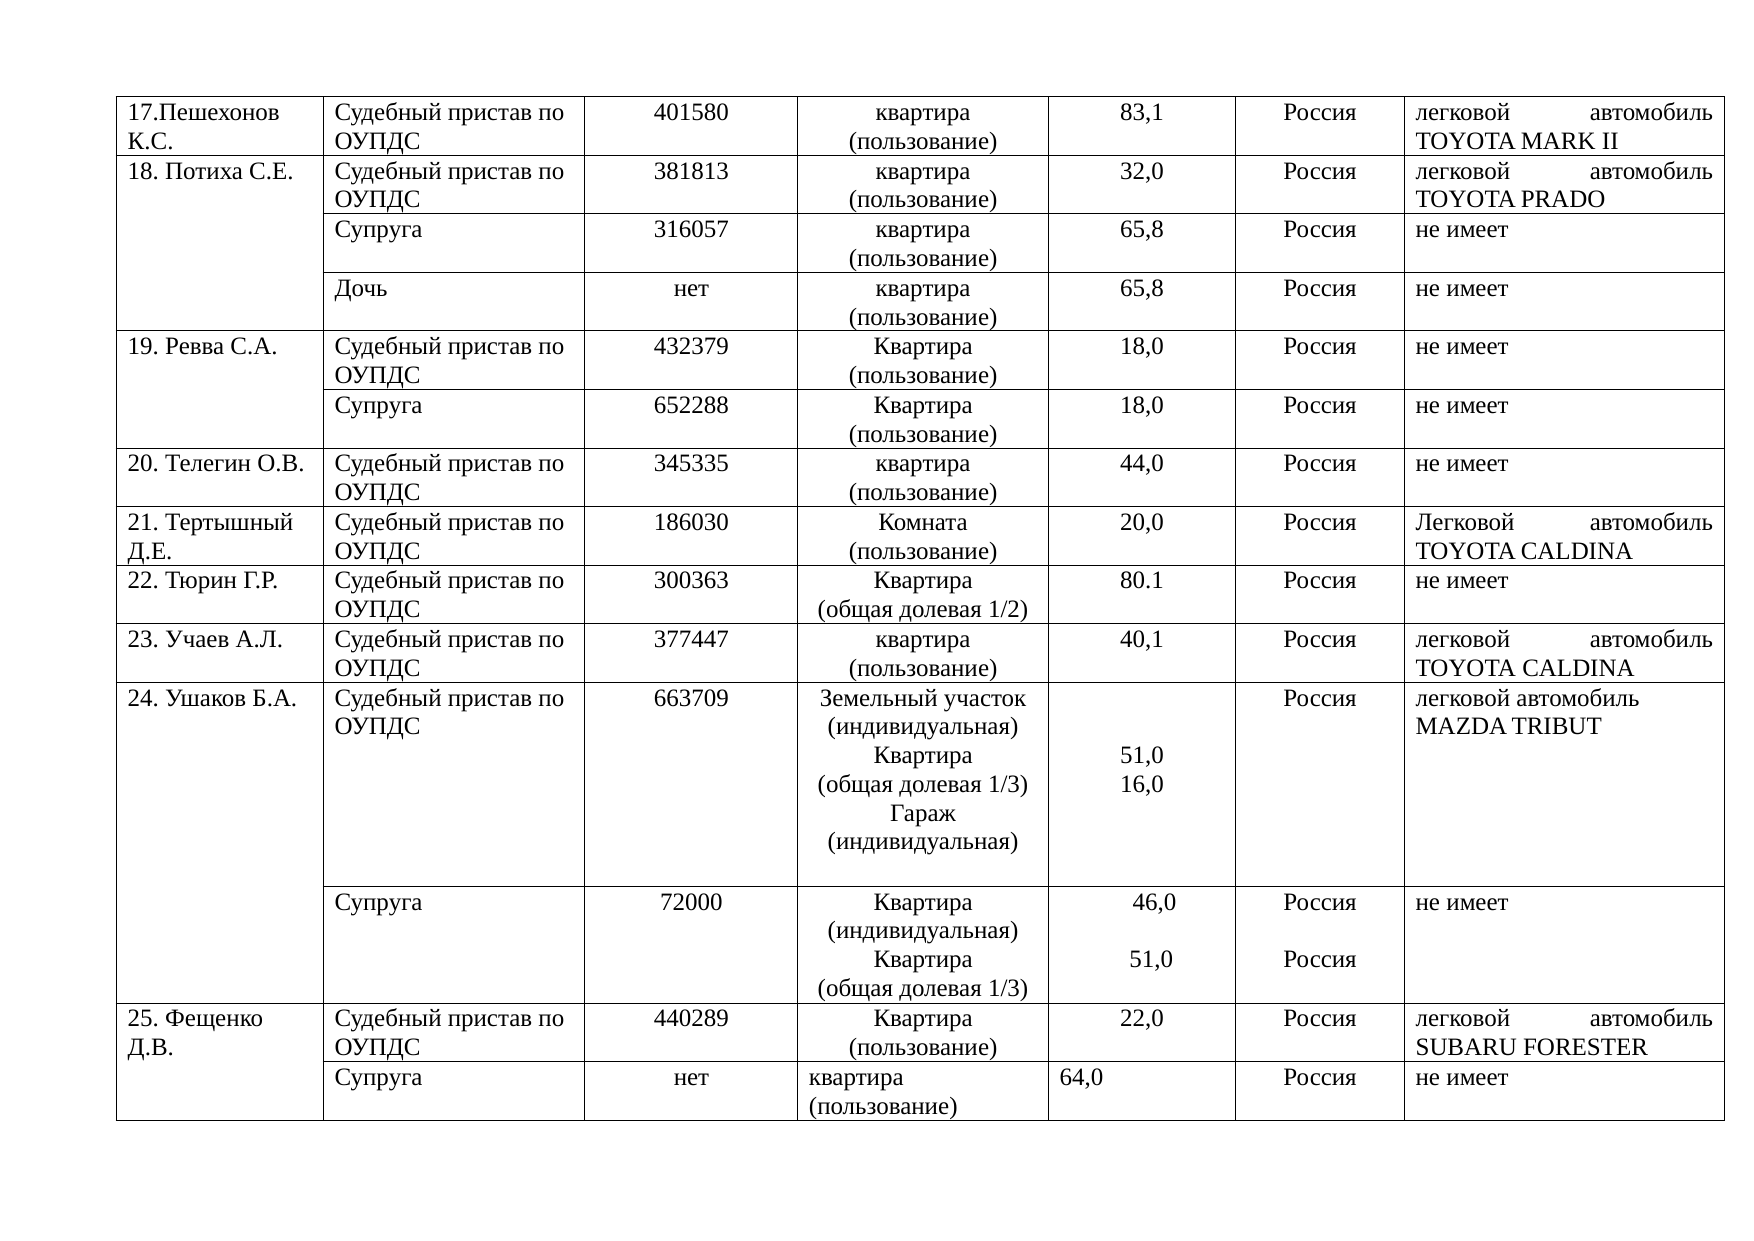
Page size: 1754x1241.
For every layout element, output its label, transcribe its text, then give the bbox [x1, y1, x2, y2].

table_cell 44,0 [1049, 449, 1235, 506]
table_cell Россия [1236, 273, 1404, 330]
table_cell 72000 [585, 887, 797, 1002]
table_cell нет [585, 1062, 797, 1119]
table_cell 22,0 [1049, 1004, 1235, 1061]
table_cell 381813 [585, 156, 797, 213]
table_cell 64,0 [1049, 1062, 1235, 1119]
table_cell Легковой автомобиль TOYOTA CALDINA [1405, 507, 1724, 564]
table_cell квартира (пользование) [798, 449, 1048, 506]
table_cell Судебный пристав по ОУПДС [324, 156, 584, 213]
table_cell не имеет [1405, 273, 1724, 330]
table_cell Судебный пристав по ОУПДС [324, 683, 584, 886]
table_cell 17.Пешехонов К.С. [117, 97, 323, 155]
table_cell Россия [1236, 390, 1404, 447]
table_cell Квартира (общая долевая 1/2) [798, 566, 1048, 623]
table_cell 377447 [585, 624, 797, 682]
table_cell Квартира (пользование) [798, 331, 1048, 389]
table_cell не имеет [1405, 1062, 1724, 1119]
table_cell Судебный пристав по ОУПДС [324, 449, 584, 506]
table_cell 32,0 [1049, 156, 1235, 213]
table_cell не имеет [1405, 449, 1724, 506]
table_cell 432379 [585, 331, 797, 389]
table_cell 19. Ревва С.А. [117, 331, 323, 447]
table_cell Россия [1236, 449, 1404, 506]
table_cell Судебный пристав по ОУПДС [324, 331, 584, 389]
table_cell 401580 [585, 97, 797, 155]
table_cell 80,1 [1049, 566, 1235, 623]
table_cell 18,0 [1049, 331, 1235, 389]
table_cell Земельный участок (индивидуальная) Квартира (общая долевая 1/3) Гараж (индивидуальная) [798, 683, 1048, 886]
table_cell 65,8 [1049, 214, 1235, 272]
table_cell Россия [1236, 214, 1404, 272]
table_cell нет [585, 273, 797, 330]
table_cell квартира (пользование) [798, 1062, 1048, 1119]
table_cell 186030 [585, 507, 797, 564]
table_cell Россия Россия [1236, 887, 1404, 1002]
table_cell 20. Телегин О.В. [117, 449, 323, 506]
table_cell Супруга [324, 214, 584, 272]
table_cell не имеет [1405, 331, 1724, 389]
table_cell 23. Учаев А.Л. [117, 624, 323, 682]
table_cell легковой автомобиль TOYOTA MARK II [1405, 97, 1724, 155]
table_cell Россия [1236, 331, 1404, 389]
table_cell не имеет [1405, 887, 1724, 1002]
table_cell 663709 [585, 683, 797, 886]
table_cell Россия [1236, 1004, 1404, 1061]
table_cell Судебный пристав по ОУПДС [324, 97, 584, 155]
table_cell 316057 [585, 214, 797, 272]
table_cell Супруга [324, 1062, 584, 1119]
table_cell 345335 [585, 449, 797, 506]
table_cell не имеет [1405, 214, 1724, 272]
table_cell Россия [1236, 97, 1404, 155]
table_cell Россия [1236, 683, 1404, 886]
table_cell 20,0 [1049, 507, 1235, 564]
table_cell 51,0 16,0 [1049, 683, 1235, 886]
table_cell 440289 [585, 1004, 797, 1061]
table_cell 24. Ушаков Б.А. [117, 683, 323, 1002]
table_cell 22. Тюрин Г.Р. [117, 566, 323, 623]
table_cell Квартира (индивидуальная) Квартира (общая долевая 1/3) [798, 887, 1048, 1002]
table_cell Судебный пристав по ОУПДС [324, 624, 584, 682]
table_cell Судебный пристав по ОУПДС [324, 566, 584, 623]
table_cell Россия [1236, 507, 1404, 564]
table_cell Россия [1236, 156, 1404, 213]
table_cell 83,1 [1049, 97, 1235, 155]
table_cell Россия [1236, 1062, 1404, 1119]
table_cell не имеет [1405, 566, 1724, 623]
table_cell 652288 [585, 390, 797, 447]
table_cell Россия [1236, 624, 1404, 682]
table_cell 300363 [585, 566, 797, 623]
table_cell Судебный пристав по ОУПДС [324, 507, 584, 564]
table_cell Комната (пользование) [798, 507, 1048, 564]
table_cell 65,8 [1049, 273, 1235, 330]
table_cell квартира (пользование) [798, 273, 1048, 330]
table_cell квартира (пользование) [798, 214, 1048, 272]
table_cell квартира (пользование) [798, 97, 1048, 155]
table_cell 18. Потиха С.Е. [117, 156, 323, 330]
table_cell квартира (пользование) [798, 624, 1048, 682]
table_cell Дочь [324, 273, 584, 330]
table_cell 18,0 [1049, 390, 1235, 447]
table_cell 21. Тертышный Д.Е. [117, 507, 323, 564]
table_cell легковой автомобиль TOYOTA CALDINA [1405, 624, 1724, 682]
table_cell Квартира (пользование) [798, 390, 1048, 447]
table_cell 46,0 51,0 [1049, 887, 1235, 1002]
table_cell 25. Фещенко Д.В. [117, 1004, 323, 1119]
table_cell 40,1 [1049, 624, 1235, 682]
table_cell легковой автомобиль SUBARU FORESTER [1405, 1004, 1724, 1061]
table_cell квартира (пользование) [798, 156, 1048, 213]
table_cell Россия [1236, 566, 1404, 623]
table_cell Супруга [324, 887, 584, 1002]
table_cell Супруга [324, 390, 584, 447]
table_cell Квартира (пользование) [798, 1004, 1048, 1061]
table_cell не имеет [1405, 390, 1724, 447]
table_cell легковой автомобиль MAZDA TRIBUT [1405, 683, 1724, 886]
table_cell Судебный пристав по ОУПДС [324, 1004, 584, 1061]
table_cell легковой автомобиль TOYOTA PRADO [1405, 156, 1724, 213]
